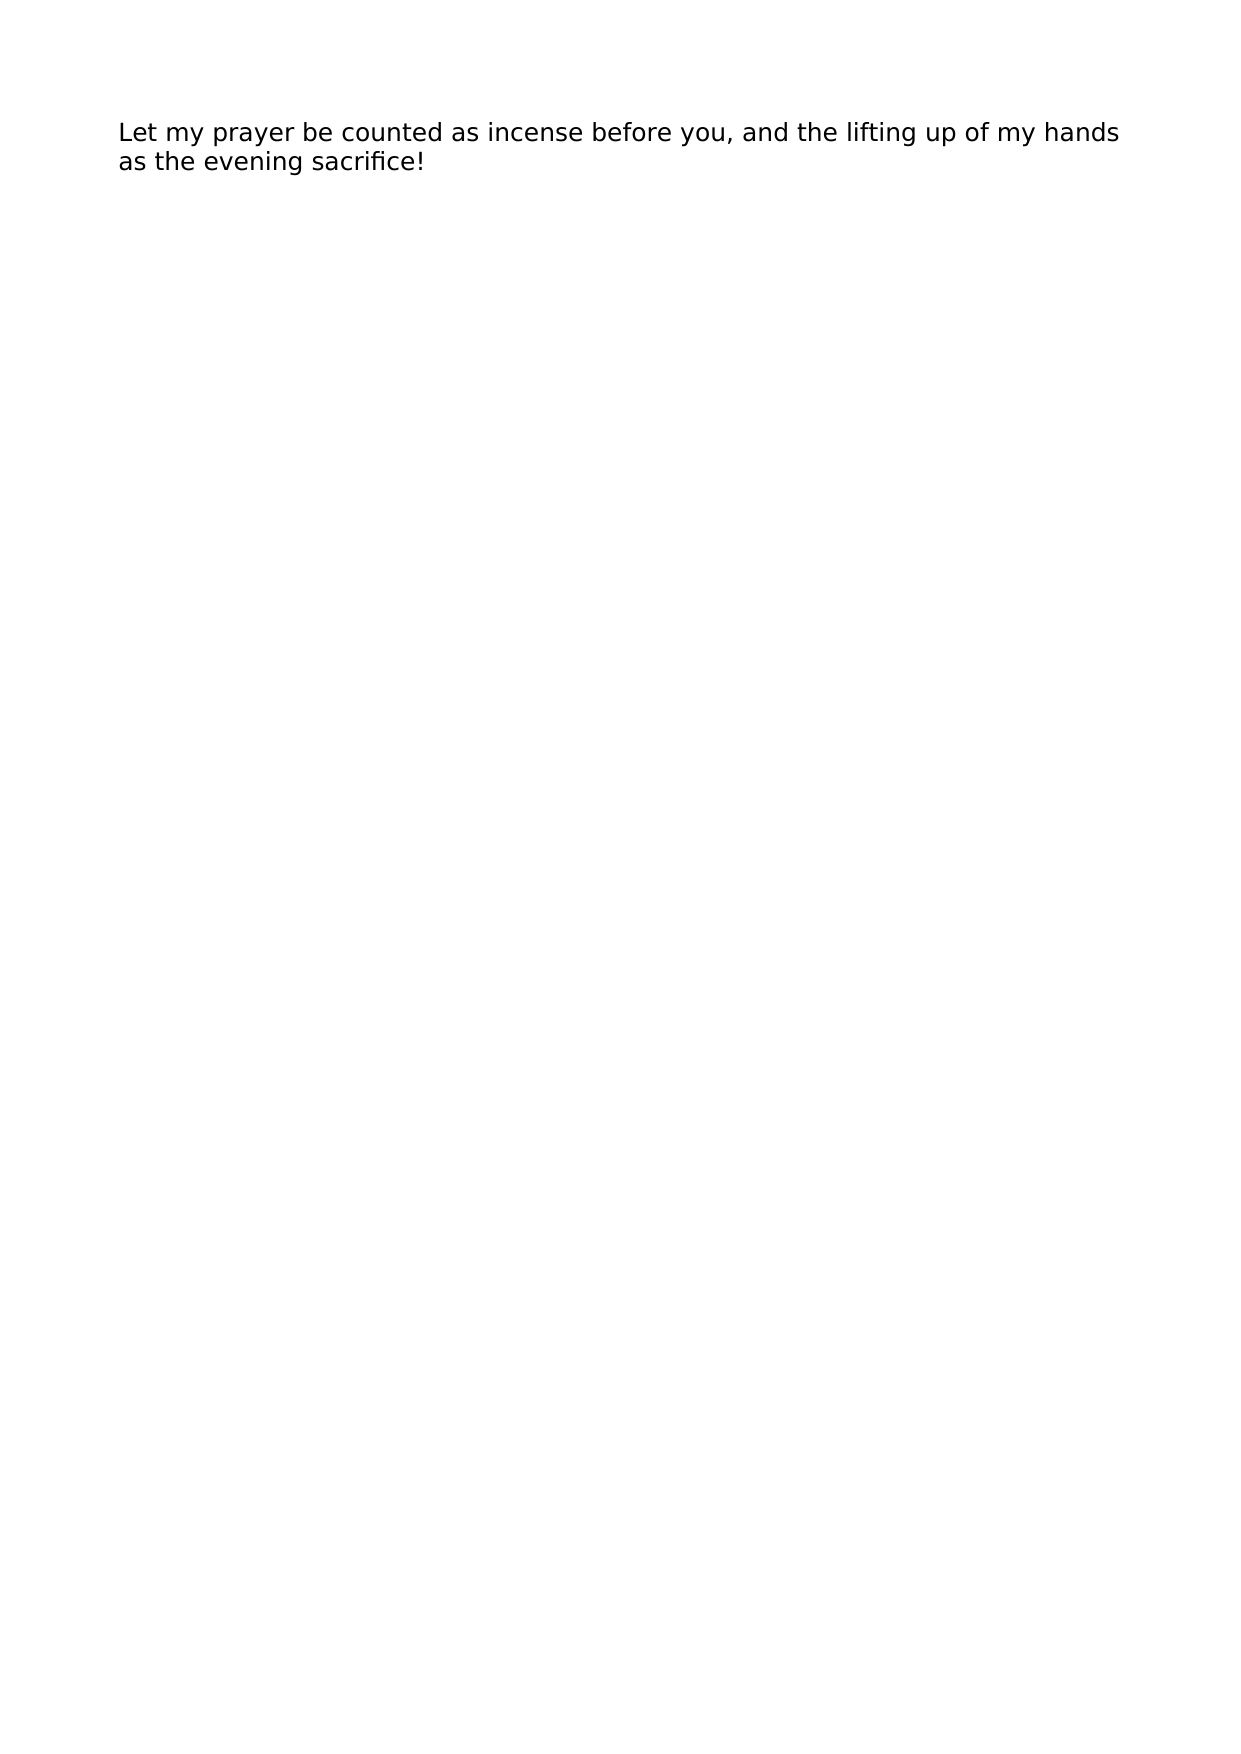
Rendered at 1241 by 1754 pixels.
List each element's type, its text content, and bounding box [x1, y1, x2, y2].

text Let my prayer be counted as incense before you, and the lifting up of my hands as the evening sacrifice! [118, 118, 1122, 176]
